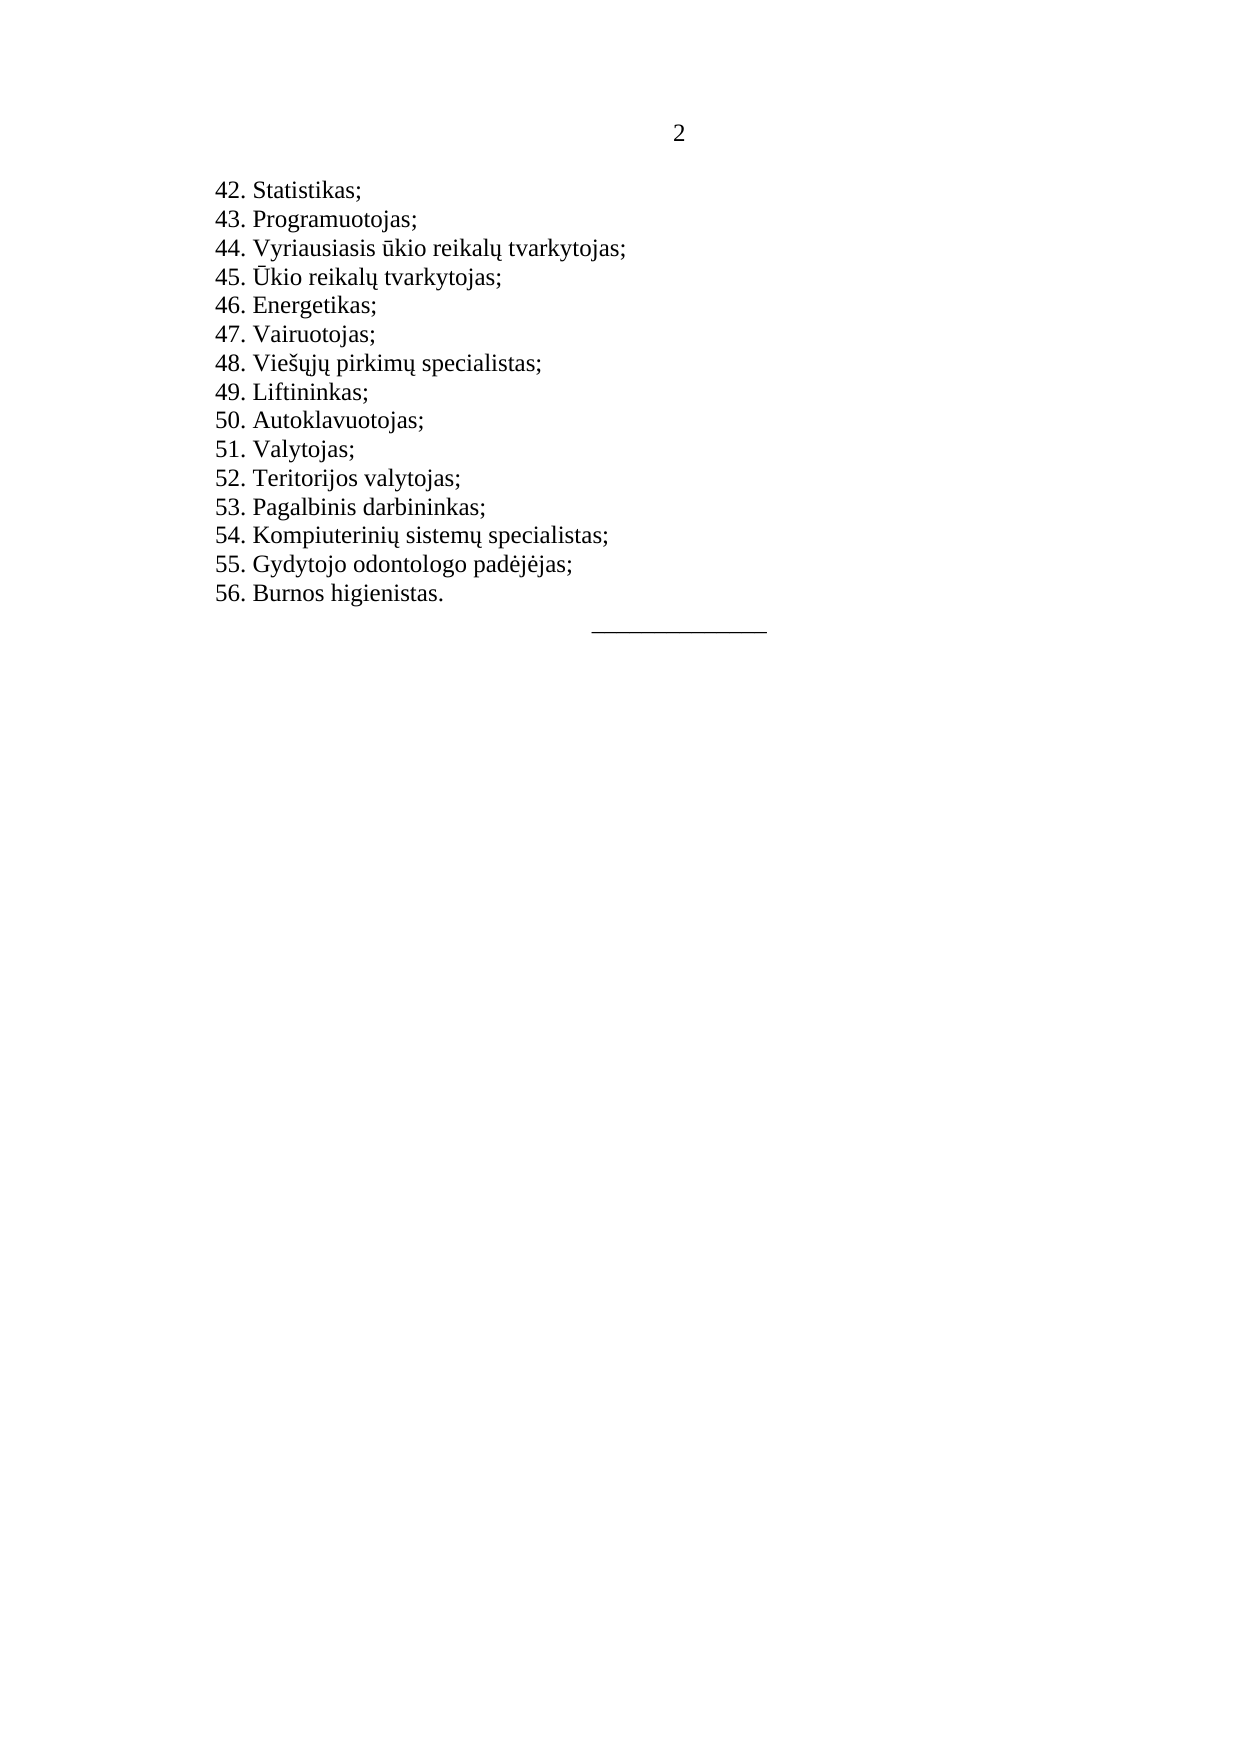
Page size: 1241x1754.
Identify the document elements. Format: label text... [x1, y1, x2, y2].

text 48. Viešųjų pirkimų specialistas; [215, 348, 1181, 377]
text 45. Ūkio reikalų tvarkytojas; [215, 262, 1181, 291]
text 47. Vairuotojas; [215, 319, 1181, 348]
text 44. Vyriausiasis ūkio reikalų tvarkytojas; [215, 233, 1181, 262]
text 46. Energetikas; [215, 291, 1181, 319]
text 43. Programuotojas; [215, 204, 1181, 233]
text 52. Teritorijos valytojas; [215, 463, 1181, 492]
text ______________ [177, 607, 1181, 636]
text 49. Liftininkas; [215, 377, 1181, 406]
text 50. Autoklavuotojas; [215, 406, 1181, 434]
text 55. Gydytojo odontologo padėjėjas; [215, 549, 1181, 578]
text 54. Kompiuterinių sistemų specialistas; [215, 521, 1181, 549]
text 51. Valytojas; [215, 434, 1181, 463]
text 56. Burnos higienistas. [215, 578, 1181, 607]
text 42. Statistikas; [215, 176, 1181, 204]
text 53. Pagalbinis darbininkas; [215, 492, 1181, 521]
